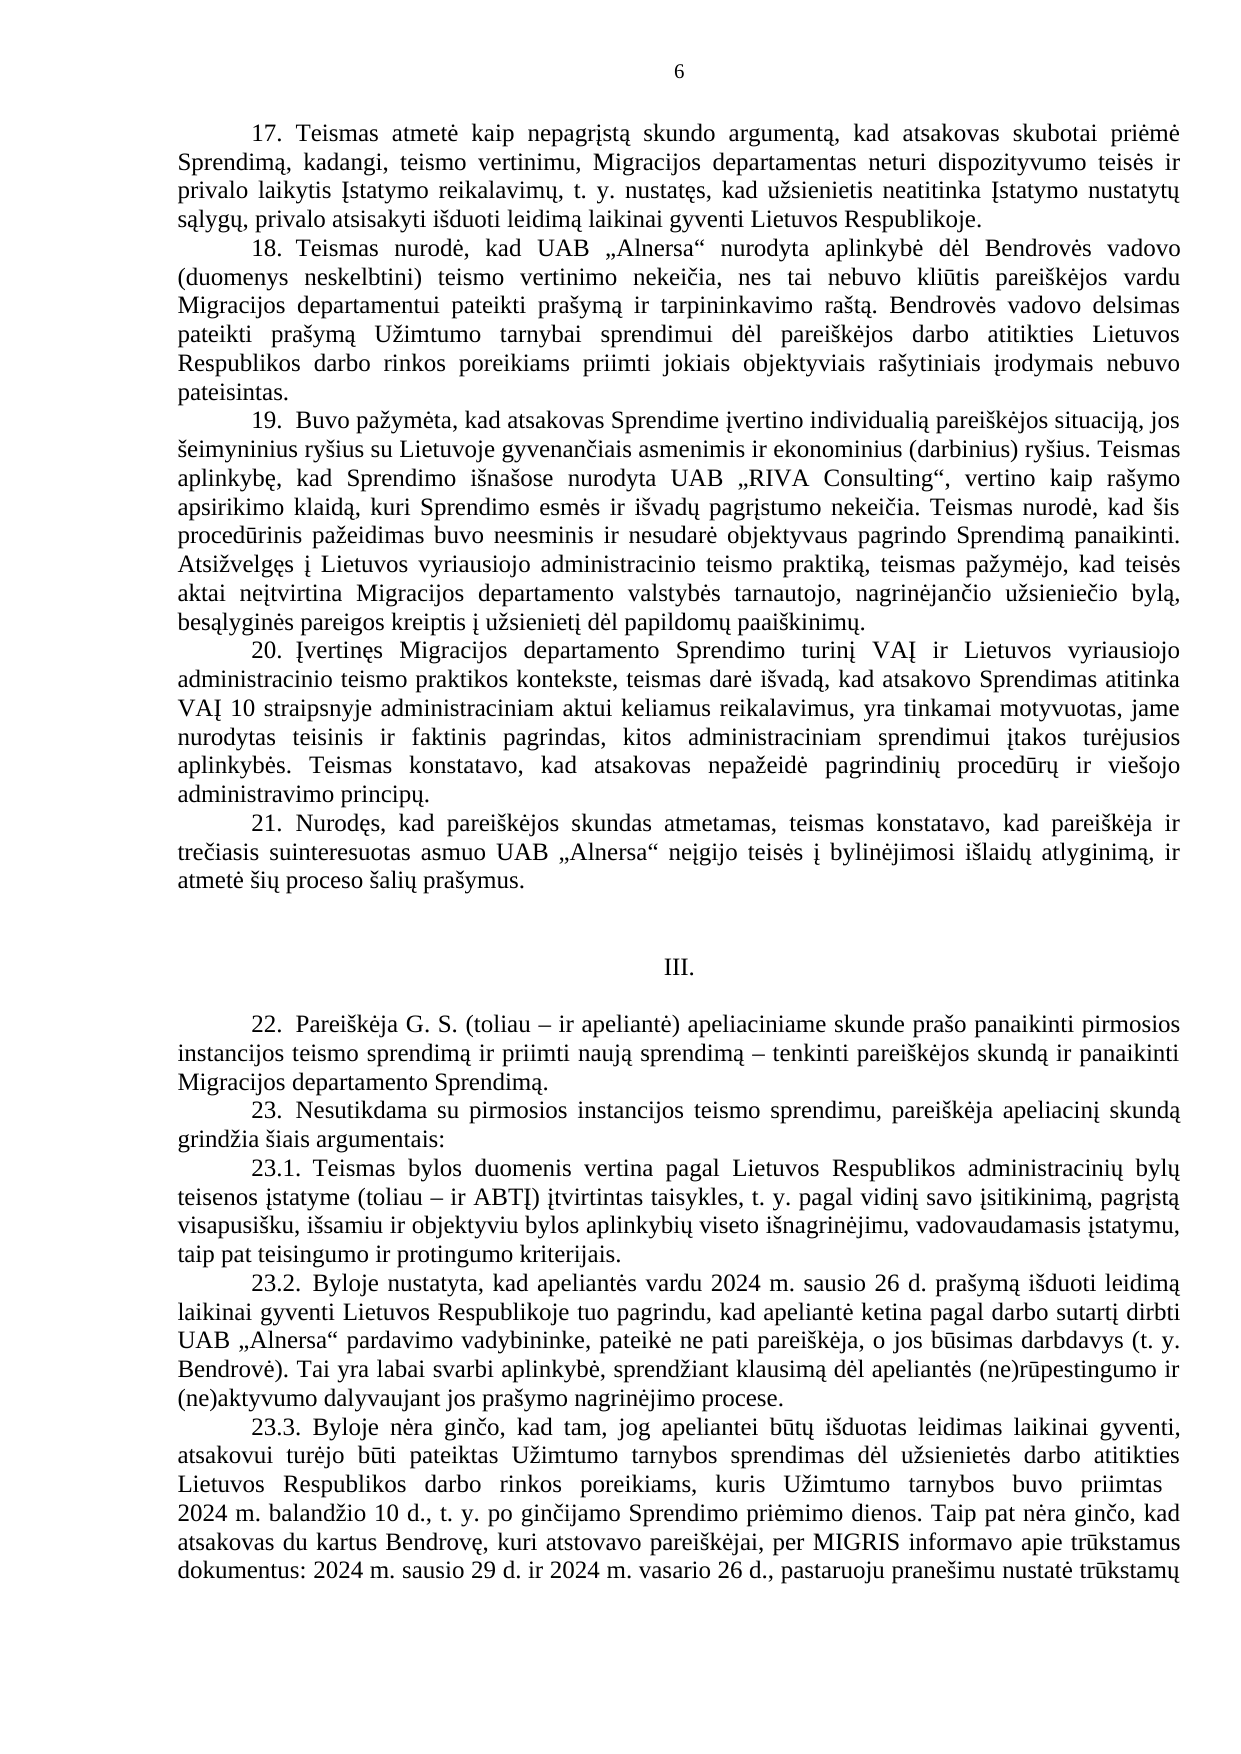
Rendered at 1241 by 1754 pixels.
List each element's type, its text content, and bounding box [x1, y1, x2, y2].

text 21. Nurodęs, kad pareiškėjos skundas atmetamas, teismas konstatavo, kad pareiškėja ir trečiasis suinteresuotas asmuo UAB „Alnersa“ neįgijo teisės į bylinėjimosi išlaidų atlyginimą, ir atmetė šių proceso šalių prašymus. [177, 808, 1181, 894]
text III. [177, 952, 1181, 981]
text 17. Teismas atmetė kaip nepagrįstą skundo argumentą, kad atsakovas skubotai priėmė Sprendimą, kadangi, teismo vertinimu, Migracijos departamentas neturi dispozityvumo teisės ir privalo laikytis Įstatymo reikalavimų, t. y. nustatęs, kad užsienietis neatitinka Įstatymo nustatytų sąlygų, privalo atsisakyti išduoti leidimą laikinai gyventi Lietuvos Respublikoje. [177, 118, 1181, 233]
text 23.3. Byloje nėra ginčo, kad tam, jog apeliantei būtų išduotas leidimas laikinai gyventi, atsakovui turėjo būti pateiktas Užimtumo tarnybos sprendimas dėl užsienietės darbo atitikties Lietuvos Respublikos darbo rinkos poreikiams, kuris Užimtumo tarnybos buvo priimtas 2024 m. balandžio 10 d., t. y. po ginčijamo Sprendimo priėmimo dienos. Taip pat nėra ginčo, kad atsakovas du kartus Bendrovę, kuri atstovavo pareiškėjai, per MIGRIS informavo apie trūkstamus dokumentus: 2024 m. sausio 29 d. ir 2024 m. vasario 26 d., pastaruoju pranešimu nustatė trūkstamų [177, 1412, 1181, 1584]
text 22. Pareiškėja G. S. (toliau – ir apeliantė) apeliaciniame skunde prašo panaikinti pirmosios instancijos teismo sprendimą ir priimti naują sprendimą – tenkinti pareiškėjos skundą ir panaikinti Migracijos departamento Sprendimą. [177, 1009, 1181, 1096]
text 20. Įvertinęs Migracijos departamento Sprendimo turinį VAĮ ir Lietuvos vyriausiojo administracinio teismo praktikos kontekste, teismas darė išvadą, kad atsakovo Sprendimas atitinka VAĮ 10 straipsnyje administraciniam aktui keliamus reikalavimus, yra tinkamai motyvuotas, jame nurodytas teisinis ir faktinis pagrindas, kitos administraciniam sprendimui įtakos turėjusios aplinkybės. Teismas konstatavo, kad atsakovas nepažeidė pagrindinių procedūrų ir viešojo administravimo principų. [177, 636, 1181, 808]
text 18. Teismas nurodė, kad UAB „Alnersa“ nurodyta aplinkybė dėl Bendrovės vadovo (duomenys neskelbtini) teismo vertinimo nekeičia, nes tai nebuvo kliūtis pareiškėjos vardu Migracijos departamentui pateikti prašymą ir tarpininkavimo raštą. Bendrovės vadovo delsimas pateikti prašymą Užimtumo tarnybai sprendimui dėl pareiškėjos darbo atitikties Lietuvos Respublikos darbo rinkos poreikiams priimti jokiais objektyviais rašytiniais įrodymais nebuvo pateisintas. [177, 233, 1181, 406]
text 23.2. Byloje nustatyta, kad apeliantės vardu 2024 m. sausio 26 d. prašymą išduoti leidimą laikinai gyventi Lietuvos Respublikoje tuo pagrindu, kad apeliantė ketina pagal darbo sutartį dirbti UAB „Alnersa“ pardavimo vadybininke, pateikė ne pati pareiškėja, o jos būsimas darbdavys (t. y. Bendrovė). Tai yra labai svarbi aplinkybė, sprendžiant klausimą dėl apeliantės (ne)rūpestingumo ir (ne)aktyvumo dalyvaujant jos prašymo nagrinėjimo procese. [177, 1268, 1181, 1412]
text 23. Nesutikdama su pirmosios instancijos teismo sprendimu, pareiškėja apeliacinį skundą grindžia šiais argumentais: [177, 1096, 1181, 1153]
text 23.1. Teismas bylos duomenis vertina pagal Lietuvos Respublikos administracinių bylų teisenos įstatyme (toliau – ir ABTĮ) įtvirtintas taisykles, t. y. pagal vidinį savo įsitikinimą, pagrįstą visapusišku, išsamiu ir objektyviu bylos aplinkybių viseto išnagrinėjimu, vadovaudamasis įstatymu, taip pat teisingumo ir protingumo kriterijais. [177, 1153, 1181, 1268]
text 19. Buvo pažymėta, kad atsakovas Sprendime įvertino individualią pareiškėjos situaciją, jos šeimyninius ryšius su Lietuvoje gyvenančiais asmenimis ir ekonominius (darbinius) ryšius. Teismas aplinkybę, kad Sprendimo išnašose nurodyta UAB „RIVA Consulting“, vertino kaip rašymo apsirikimo klaidą, kuri Sprendimo esmės ir išvadų pagrįstumo nekeičia. Teismas nurodė, kad šis procedūrinis pažeidimas buvo neesminis ir nesudarė objektyvaus pagrindo Sprendimą panaikinti. Atsižvelgęs į Lietuvos vyriausiojo administracinio teismo praktiką, teismas pažymėjo, kad teisės aktai neįtvirtina Migracijos departamento valstybės tarnautojo, nagrinėjančio užsieniečio bylą, besąlyginės pareigos kreiptis į užsienietį dėl papildomų paaiškinimų. [177, 406, 1181, 636]
